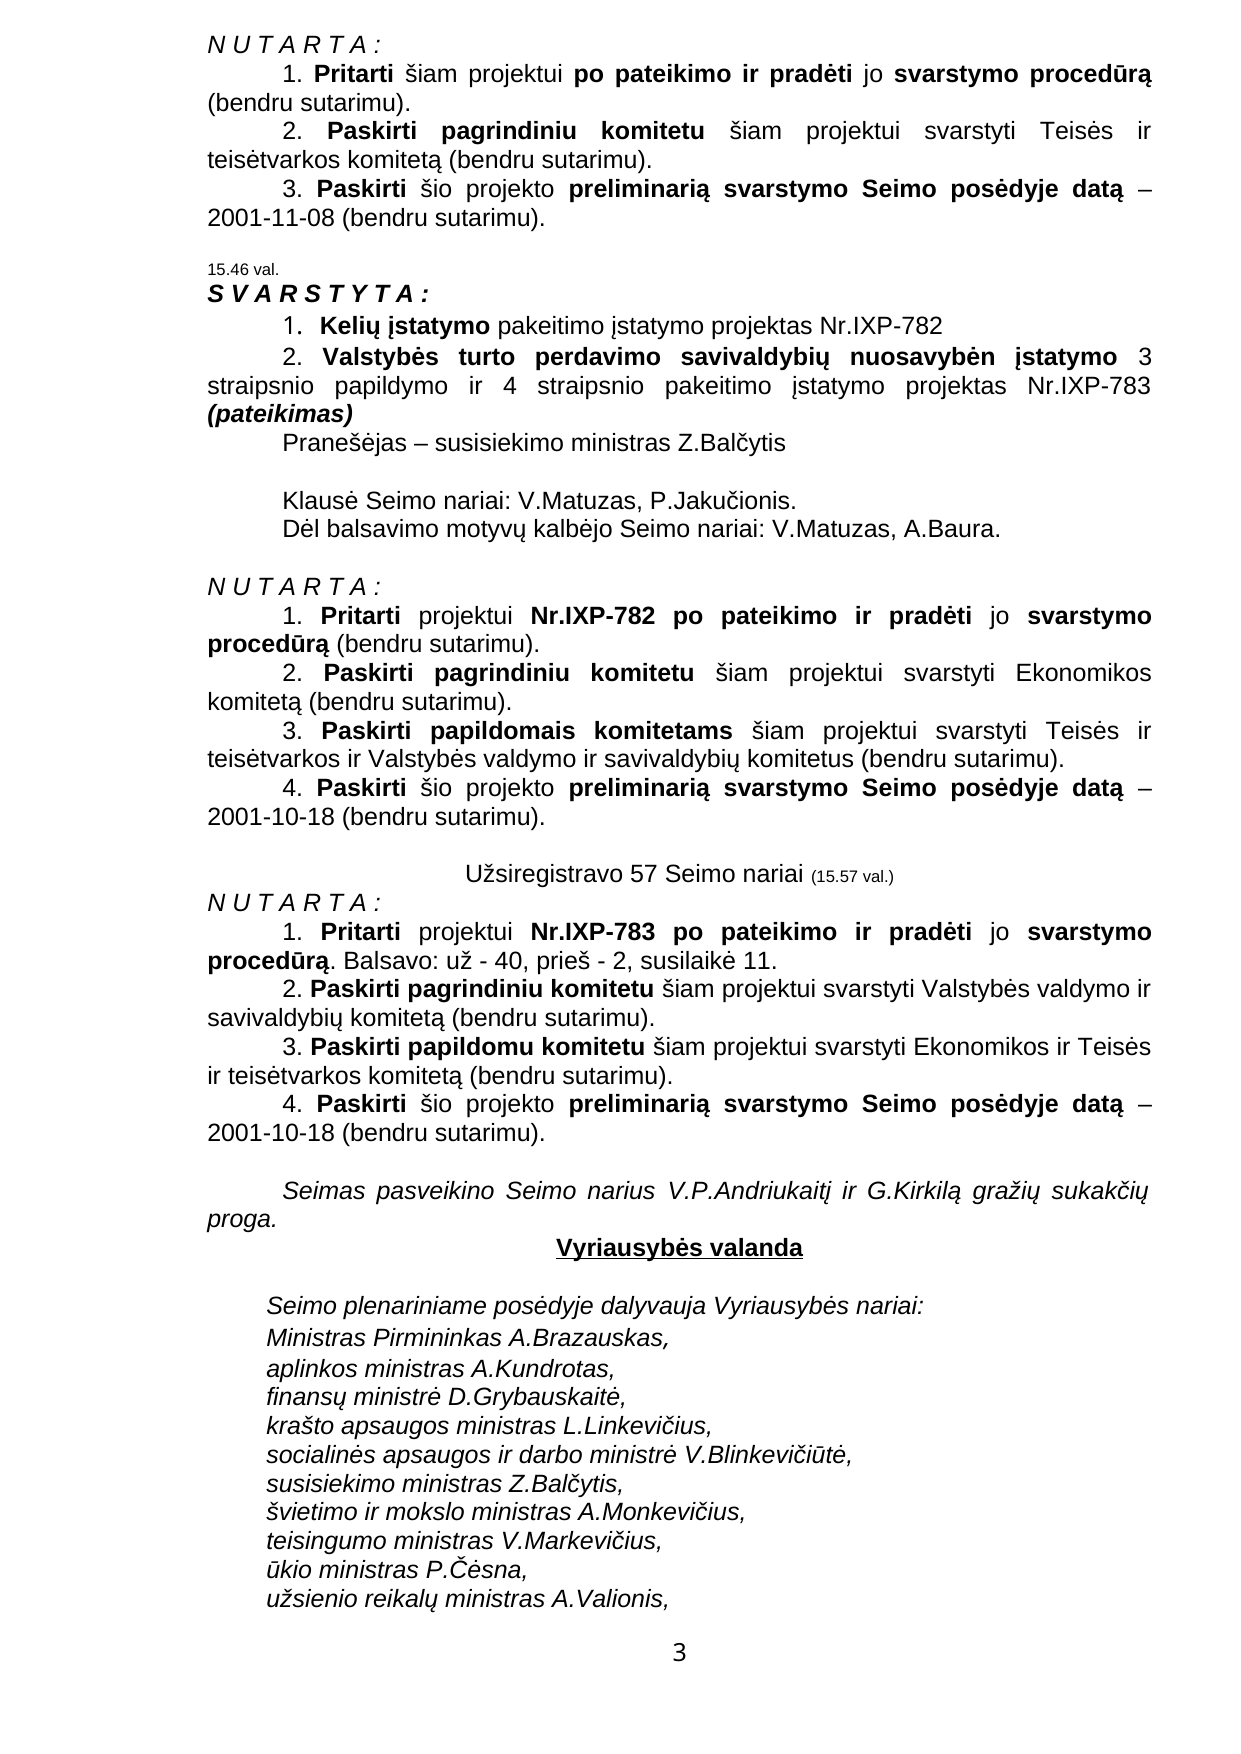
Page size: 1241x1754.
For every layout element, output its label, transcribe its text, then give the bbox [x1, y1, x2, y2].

text 1. Pritarti šiam projektui po pateikimo ir pradėti jo svarstymo procedūrą (bendru sutarimu). [207, 59, 1152, 116]
text Vyriausybės valanda [207, 1233, 1152, 1262]
text 15.46 val. [207, 260, 1152, 279]
text užsienio reikalų ministras A.Valionis, [207, 1583, 1152, 1612]
list Kelių įstatymo pakeitimo įstatymo projektas Nr.IXP-782 [282, 308, 1152, 342]
text 2. Paskirti pagrindiniu komitetu šiam projektui svarstyti Teisės ir teisėtvarkos komitetą (bendru sutarimu). [207, 116, 1152, 174]
text Klausė Seimo nariai: V.Matuzas, P.Jakučionis. [207, 486, 1152, 514]
text susisiekimo ministras Z.Balčytis, [207, 1468, 1152, 1497]
text 2. Paskirti pagrindiniu komitetu šiam projektui svarstyti Ekonomikos komitetą (bendru sutarimu). [207, 658, 1152, 716]
text Dėl balsavimo motyvų kalbėjo Seimo nariai: V.Matuzas, A.Baura. [207, 514, 1152, 543]
text 3. Paskirti šio projekto preliminarią svarstymo Seimo posėdyje datą – 2001-11-08 (bendru sutarimu). [207, 174, 1152, 231]
text 4. Paskirti šio projekto preliminarią svarstymo Seimo posėdyje datą – 2001-10-18 (bendru sutarimu). [207, 773, 1152, 831]
text 1. Pritarti projektui Nr.IXP-783 po pateikimo ir pradėti jo svarstymo procedūrą. Balsavo: už - 40, prieš - 2, susilaikė 11. [207, 917, 1152, 974]
text 2. Valstybės turto perdavimo savivaldybių nuosavybėn įstatymo 3 straipsnio papildymo ir 4 straipsnio pakeitimo įstatymo projektas Nr.IXP-783 (pateikimas) [207, 342, 1152, 428]
text 2. Paskirti pagrindiniu komitetu šiam projektui svarstyti Valstybės valdymo ir savivaldybių komitetą (bendru sutarimu). [207, 974, 1152, 1032]
text 3. Paskirti papildomais komitetams šiam projektui svarstyti Teisės ir teisėtvarkos ir Valstybės valdymo ir savivaldybių komitetus (bendru sutarimu). [207, 716, 1152, 773]
text švietimo ir mokslo ministras A.Monkevičius, [207, 1497, 1152, 1526]
text Seimo plenariniame posėdyje dalyvauja Vyriausybės nariai: [207, 1291, 1152, 1319]
text finansų ministrė D.Grybauskaitė, [207, 1382, 1152, 1411]
text Ministras Pirmininkas A.Brazauskas, [207, 1319, 1152, 1353]
text teisingumo ministras V.Markevičius, [207, 1526, 1152, 1555]
text N U T A R T A : [207, 30, 1152, 59]
text 3. Paskirti papildomu komitetu šiam projektui svarstyti Ekonomikos ir Teisės ir teisėtvarkos komitetą (bendru sutarimu). [207, 1032, 1152, 1089]
text krašto apsaugos ministras L.Linkevičius, [207, 1411, 1152, 1440]
text 4. Paskirti šio projekto preliminarią svarstymo Seimo posėdyje datą – 2001-10-18 (bendru sutarimu). [207, 1089, 1152, 1147]
text ūkio ministras P.Čėsna, [207, 1555, 1152, 1583]
text socialinės apsaugos ir darbo ministrė V.Blinkevičiūtė, [207, 1440, 1152, 1468]
text Užsiregistravo 57 Seimo nariai (15.57 val.) [207, 859, 1152, 888]
text aplinkos ministras A.Kundrotas, [207, 1353, 1152, 1382]
text Seimas pasveikino Seimo narius V.P.Andriukaitį ir G.Kirkilą gražių sukakčių proga. [207, 1176, 1152, 1233]
text N U T A R T A : [207, 888, 1152, 917]
text Pranešėjas – susisiekimo ministras Z.Balčytis [207, 428, 1152, 457]
text N U T A R T A : [207, 572, 1152, 601]
text 1. Pritarti projektui Nr.IXP-782 po pateikimo ir pradėti jo svarstymo procedūrą (bendru sutarimu). [207, 601, 1152, 658]
text S V A R S T Y T A : [207, 279, 1152, 308]
